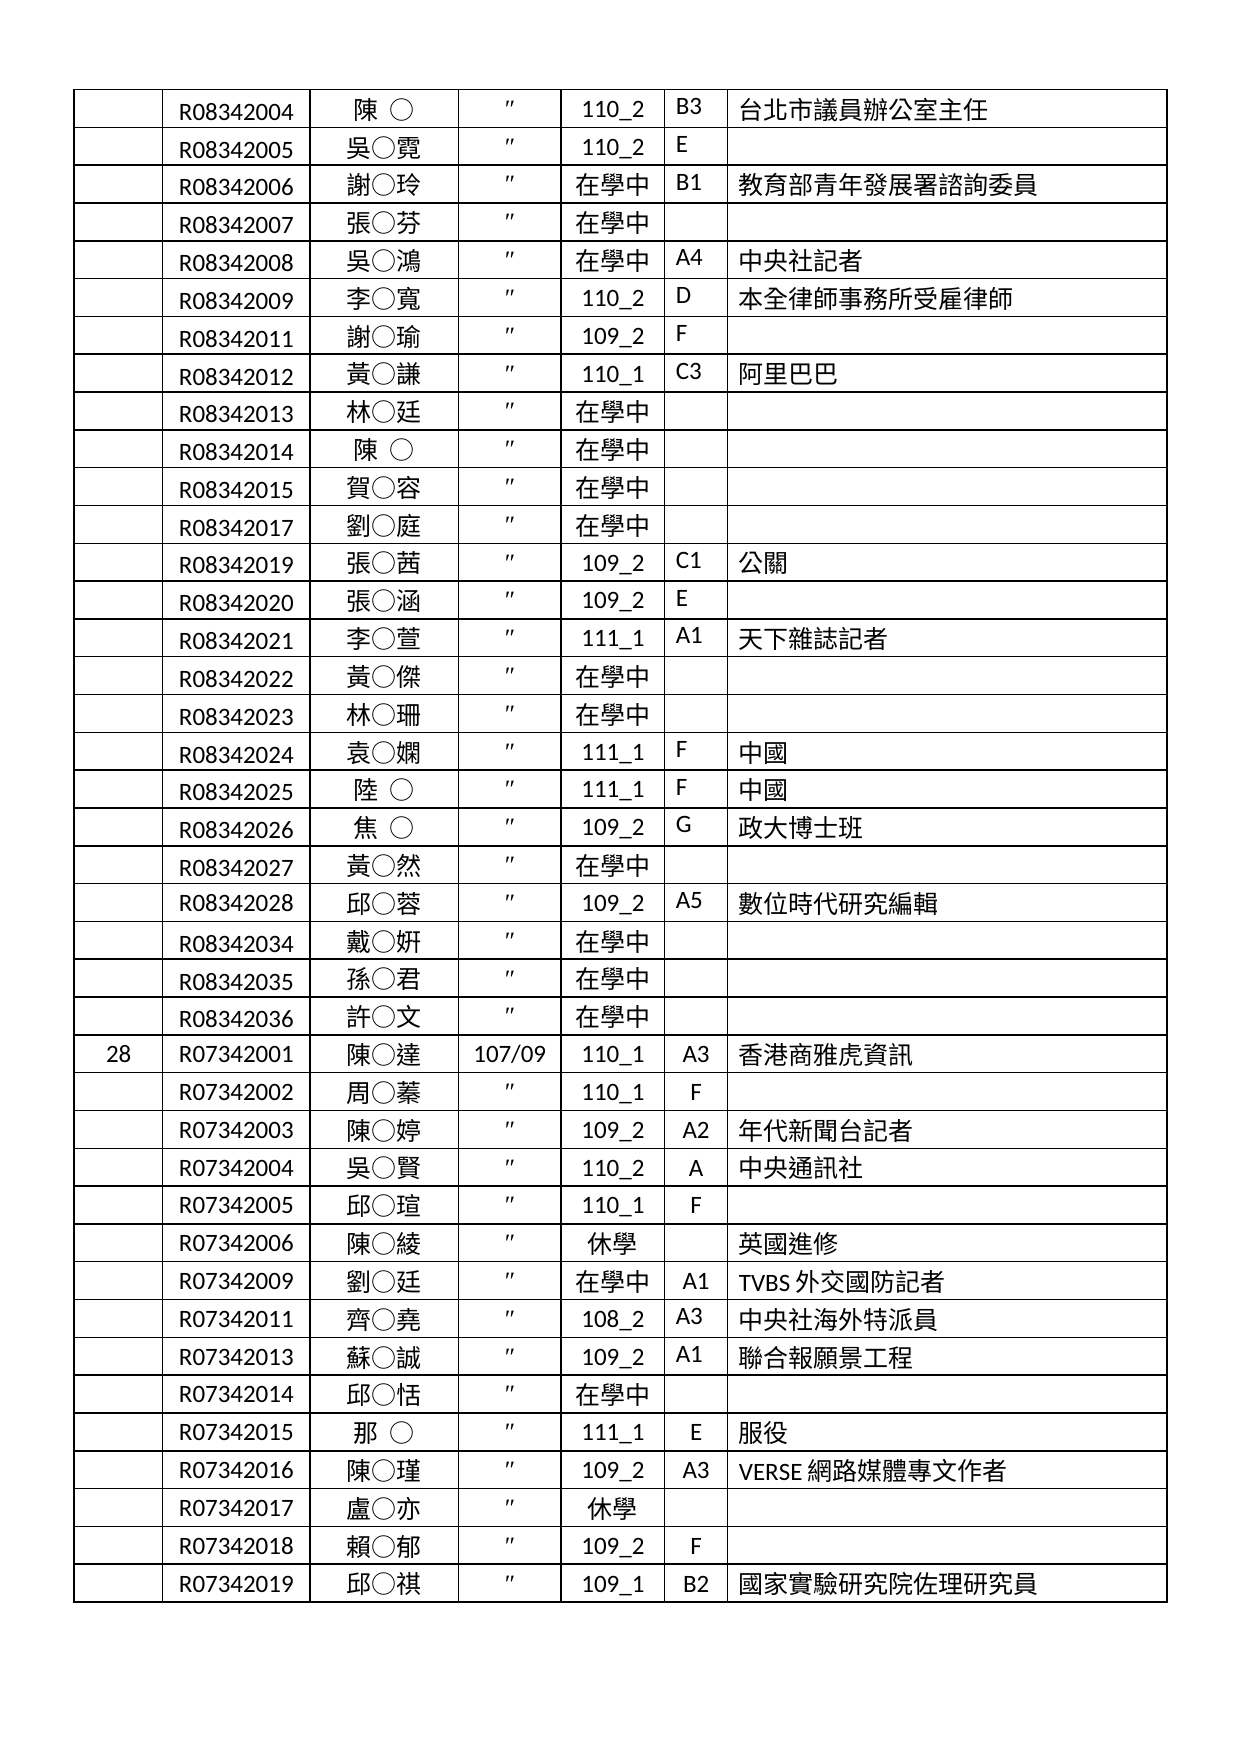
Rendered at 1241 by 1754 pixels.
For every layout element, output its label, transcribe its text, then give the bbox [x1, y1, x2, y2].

table_cell 在學中 [562, 468, 664, 504]
table_cell F [665, 1073, 727, 1109]
table_cell 政大博士班 [728, 809, 1166, 845]
table_cell [665, 1489, 727, 1526]
table_cell ″ [459, 166, 560, 202]
table_cell 吳○賢 [311, 1149, 458, 1185]
table_cell R08342007 [163, 204, 309, 240]
table_cell 110_1 [562, 1036, 664, 1072]
table_cell 賴○郁 [311, 1527, 458, 1563]
table_cell ″ [459, 771, 560, 807]
table_cell [75, 1527, 162, 1563]
table_cell A4 [665, 242, 727, 278]
table_cell [75, 657, 162, 694]
table_cell R08342020 [163, 582, 309, 618]
table_cell R07342019 [163, 1565, 309, 1601]
table_cell [75, 960, 162, 996]
table_cell B3 [665, 90, 727, 126]
table_cell 在學中 [562, 922, 664, 958]
table_cell 111_1 [562, 1414, 664, 1450]
table_cell ″ [459, 242, 560, 278]
table_cell 齊○堯 [311, 1300, 458, 1336]
table_cell 109_1 [562, 1565, 664, 1601]
table_cell ″ [459, 1414, 560, 1450]
table_cell 110_2 [562, 279, 664, 316]
table_cell 謝○玲 [311, 166, 458, 202]
table_cell ″ [459, 847, 560, 883]
table_cell 在學中 [562, 1262, 664, 1299]
table_cell 數位時代研究編輯 [728, 884, 1166, 921]
table_cell [75, 1376, 162, 1412]
table_cell E [665, 582, 727, 618]
table_cell F [665, 1527, 727, 1563]
table_cell [665, 468, 727, 504]
table_cell R08342012 [163, 355, 309, 391]
table_cell 休學 [562, 1225, 664, 1261]
table_cell [665, 393, 727, 429]
table_cell [75, 1111, 162, 1147]
table_cell [728, 1489, 1166, 1526]
table_cell [75, 998, 162, 1034]
table_cell R07342016 [163, 1452, 309, 1488]
table_cell A [665, 1149, 727, 1185]
table_cell R07342014 [163, 1376, 309, 1412]
table_cell [75, 204, 162, 240]
table_cell ″ [459, 279, 560, 316]
table_cell 許○文 [311, 998, 458, 1034]
table_cell ″ [459, 1527, 560, 1563]
table_cell 中國 [728, 733, 1166, 769]
table_cell [728, 1376, 1166, 1412]
table_cell 110_2 [562, 1149, 664, 1185]
table_cell [75, 1452, 162, 1488]
table_cell 中央社記者 [728, 242, 1166, 278]
table_cell ″ [459, 1225, 560, 1261]
table_cell C3 [665, 355, 727, 391]
table_cell 110_2 [562, 128, 664, 164]
table_cell [728, 998, 1166, 1034]
table_cell R08342015 [163, 468, 309, 504]
table_cell R08342035 [163, 960, 309, 996]
table_cell 張○涵 [311, 582, 458, 618]
table_cell 110_2 [562, 90, 664, 126]
table_cell A3 [665, 1300, 727, 1336]
table_cell 111_1 [562, 620, 664, 656]
table_cell [75, 1149, 162, 1185]
table_cell [75, 128, 162, 164]
table_cell 休學 [562, 1489, 664, 1526]
table_cell 黃○傑 [311, 657, 458, 694]
table_cell 陳○達 [311, 1036, 458, 1072]
table_cell [728, 1187, 1166, 1223]
table_cell ″ [459, 1262, 560, 1299]
table_cell 在學中 [562, 657, 664, 694]
table_cell 服役 [728, 1414, 1166, 1450]
table_cell [665, 695, 727, 731]
table_cell ″ [459, 620, 560, 656]
table_cell 陳 ○ [311, 431, 458, 467]
table_cell 林○廷 [311, 393, 458, 429]
table_cell ″ [459, 1565, 560, 1601]
table_cell [728, 1073, 1166, 1109]
table_cell G [665, 809, 727, 845]
table_cell [728, 128, 1166, 164]
table_cell 英國進修 [728, 1225, 1166, 1261]
table_cell 邱○瑄 [311, 1187, 458, 1223]
table_cell ″ [459, 1300, 560, 1336]
table_cell 110_1 [562, 1187, 664, 1223]
table_cell ″ [459, 733, 560, 769]
table_cell 周○蓁 [311, 1073, 458, 1109]
table_cell 在學中 [562, 166, 664, 202]
table_cell R08342027 [163, 847, 309, 883]
table_cell 孫○君 [311, 960, 458, 996]
table_cell ″ [459, 998, 560, 1034]
table_cell B1 [665, 166, 727, 202]
table_cell TVBS外交國防記者 [728, 1262, 1166, 1299]
table_cell 109_2 [562, 809, 664, 845]
table_cell R08342009 [163, 279, 309, 316]
table_cell ″ [459, 204, 560, 240]
table_cell 110_1 [562, 355, 664, 391]
table_cell [75, 695, 162, 731]
table_cell 108_2 [562, 1300, 664, 1336]
table_cell 蘇○誠 [311, 1338, 458, 1374]
table_cell 戴○姸 [311, 922, 458, 958]
table_cell [75, 1414, 162, 1450]
table_cell 公關 [728, 544, 1166, 580]
table_cell [75, 431, 162, 467]
table_cell [75, 90, 162, 126]
table_cell [75, 847, 162, 883]
table_cell F [665, 733, 727, 769]
table_cell R08342028 [163, 884, 309, 921]
table_cell 在學中 [562, 847, 664, 883]
table_cell 林○珊 [311, 695, 458, 731]
table_cell ″ [459, 809, 560, 845]
table_cell [728, 847, 1166, 883]
table_cell 國家實驗研究院佐理研究員 [728, 1565, 1166, 1601]
table_cell 陳○綾 [311, 1225, 458, 1261]
table_cell R07342001 [163, 1036, 309, 1072]
table_cell 陳 ○ [311, 90, 458, 126]
table_cell C1 [665, 544, 727, 580]
table_cell 天下雜誌記者 [728, 620, 1166, 656]
table_cell A1 [665, 1338, 727, 1374]
table_cell R08342013 [163, 393, 309, 429]
table_cell 109_2 [562, 1111, 664, 1147]
table_cell ″ [459, 90, 560, 126]
table_cell R08342011 [163, 317, 309, 353]
table_cell [665, 506, 727, 542]
table_cell [75, 1300, 162, 1336]
table_cell [728, 960, 1166, 996]
table_cell [75, 922, 162, 958]
table_cell [665, 960, 727, 996]
table_cell [75, 733, 162, 769]
table_cell [75, 620, 162, 656]
table_cell 劉○庭 [311, 506, 458, 542]
table_cell R07342006 [163, 1225, 309, 1261]
table_cell E [665, 1414, 727, 1450]
table_cell 吳○霓 [311, 128, 458, 164]
table_cell ″ [459, 1489, 560, 1526]
table_cell [665, 922, 727, 958]
table_cell R08342025 [163, 771, 309, 807]
table_cell F [665, 771, 727, 807]
table_cell D [665, 279, 727, 316]
table_cell 110_1 [562, 1073, 664, 1109]
table_cell R07342018 [163, 1527, 309, 1563]
table_cell R08342021 [163, 620, 309, 656]
table_cell E [665, 128, 727, 164]
table_cell A1 [665, 1262, 727, 1299]
table_cell R08342024 [163, 733, 309, 769]
table_cell 本全律師事務所受雇律師 [728, 279, 1166, 316]
table_cell [75, 393, 162, 429]
table_cell R08342017 [163, 506, 309, 542]
table_cell [665, 1376, 727, 1412]
table_cell R07342004 [163, 1149, 309, 1185]
table_cell 聯合報願景工程 [728, 1338, 1166, 1374]
table_cell ″ [459, 657, 560, 694]
table_cell [728, 468, 1166, 504]
table_cell ″ [459, 1338, 560, 1374]
table_cell [75, 1073, 162, 1109]
table_cell A3 [665, 1036, 727, 1072]
table_cell 陸 ○ [311, 771, 458, 807]
table_cell ″ [459, 1376, 560, 1412]
table_cell R08342019 [163, 544, 309, 580]
table_cell R07342002 [163, 1073, 309, 1109]
table_cell ″ [459, 355, 560, 391]
table_cell 年代新聞台記者 [728, 1111, 1166, 1147]
table_cell 109_2 [562, 1338, 664, 1374]
table_cell 李○萱 [311, 620, 458, 656]
table_cell ″ [459, 1149, 560, 1185]
table_cell [75, 166, 162, 202]
table_cell 在學中 [562, 960, 664, 996]
table_cell 那 ○ [311, 1414, 458, 1450]
table_cell 在學中 [562, 506, 664, 542]
table_cell 107/09 [459, 1036, 560, 1072]
table_cell 111_1 [562, 771, 664, 807]
table_cell [728, 317, 1166, 353]
table_cell [75, 355, 162, 391]
table_cell 109_2 [562, 1452, 664, 1488]
table_cell [75, 809, 162, 845]
table_cell [665, 1225, 727, 1261]
table_cell [75, 1338, 162, 1374]
table_cell ″ [459, 431, 560, 467]
table_cell 張○茜 [311, 544, 458, 580]
table_cell 中國 [728, 771, 1166, 807]
table_cell F [665, 1187, 727, 1223]
table_cell R07342005 [163, 1187, 309, 1223]
table_cell R08342034 [163, 922, 309, 958]
table_cell [75, 1225, 162, 1261]
table_cell [665, 657, 727, 694]
table_cell [665, 204, 727, 240]
table_cell R07342003 [163, 1111, 309, 1147]
table_cell ″ [459, 1111, 560, 1147]
table_cell 黃○然 [311, 847, 458, 883]
table_cell [728, 1527, 1166, 1563]
table_cell [75, 506, 162, 542]
table_cell ″ [459, 1452, 560, 1488]
table_cell 台北市議員辦公室主任 [728, 90, 1166, 126]
table_cell ″ [459, 922, 560, 958]
table_cell 在學中 [562, 431, 664, 467]
table_cell [728, 582, 1166, 618]
table_cell [75, 1187, 162, 1223]
table_cell [665, 847, 727, 883]
table_cell ″ [459, 128, 560, 164]
table_cell 吳○鴻 [311, 242, 458, 278]
table_cell 中央社海外特派員 [728, 1300, 1166, 1336]
table_cell A5 [665, 884, 727, 921]
table_cell ″ [459, 544, 560, 580]
table_cell R08342004 [163, 90, 309, 126]
table_cell 邱○祺 [311, 1565, 458, 1601]
table_cell [75, 468, 162, 504]
table_cell 在學中 [562, 695, 664, 731]
table_cell ″ [459, 506, 560, 542]
table_cell VERSE網路媒體專文作者 [728, 1452, 1166, 1488]
table_cell [75, 1565, 162, 1601]
table_cell [728, 657, 1166, 694]
table_cell A2 [665, 1111, 727, 1147]
table_cell ″ [459, 695, 560, 731]
table_cell [728, 431, 1166, 467]
table_cell R08342005 [163, 128, 309, 164]
table_cell 在學中 [562, 1376, 664, 1412]
table_cell 111_1 [562, 733, 664, 769]
table_cell 28 [75, 1036, 162, 1072]
table_cell [728, 506, 1166, 542]
table_cell 109_2 [562, 582, 664, 618]
table_cell R08342008 [163, 242, 309, 278]
table_cell 教育部青年發展署諮詢委員 [728, 166, 1166, 202]
table_cell [665, 998, 727, 1034]
table_cell 109_2 [562, 1527, 664, 1563]
table_cell R08342026 [163, 809, 309, 845]
table_cell [75, 582, 162, 618]
table_cell 陳○瑾 [311, 1452, 458, 1488]
table_cell [75, 771, 162, 807]
table_cell ″ [459, 1073, 560, 1109]
table_cell 邱○蓉 [311, 884, 458, 921]
table_cell [665, 431, 727, 467]
table_cell [75, 544, 162, 580]
table_cell ″ [459, 468, 560, 504]
table_cell ″ [459, 582, 560, 618]
table_cell 張○芬 [311, 204, 458, 240]
table_cell R08342014 [163, 431, 309, 467]
table_cell R08342023 [163, 695, 309, 731]
table_cell B2 [665, 1565, 727, 1601]
table_cell 邱○恬 [311, 1376, 458, 1412]
table_cell 在學中 [562, 998, 664, 1034]
table_cell 109_2 [562, 544, 664, 580]
table_cell 在學中 [562, 204, 664, 240]
table_cell ″ [459, 393, 560, 429]
table_cell 109_2 [562, 317, 664, 353]
table_cell [728, 204, 1166, 240]
table_cell R08342036 [163, 998, 309, 1034]
table_cell 焦 ○ [311, 809, 458, 845]
table_cell 劉○廷 [311, 1262, 458, 1299]
table_cell ″ [459, 317, 560, 353]
table_cell [75, 242, 162, 278]
table_cell [75, 1262, 162, 1299]
table_cell [75, 317, 162, 353]
table_cell 在學中 [562, 242, 664, 278]
table_cell 盧○亦 [311, 1489, 458, 1526]
table_cell ″ [459, 884, 560, 921]
table_cell 阿里巴巴 [728, 355, 1166, 391]
table_cell 袁○嫻 [311, 733, 458, 769]
table_cell [728, 922, 1166, 958]
table_cell ″ [459, 960, 560, 996]
table_cell R07342017 [163, 1489, 309, 1526]
table_cell R07342015 [163, 1414, 309, 1450]
table_cell [75, 279, 162, 316]
table_cell R07342013 [163, 1338, 309, 1374]
table_cell 在學中 [562, 393, 664, 429]
table_cell A3 [665, 1452, 727, 1488]
table_cell [75, 1489, 162, 1526]
table_cell 中央通訊社 [728, 1149, 1166, 1185]
table_cell [728, 695, 1166, 731]
table_cell R08342022 [163, 657, 309, 694]
table_cell F [665, 317, 727, 353]
table_cell [75, 884, 162, 921]
table_cell 賀○容 [311, 468, 458, 504]
table_cell R07342011 [163, 1300, 309, 1336]
table_cell 黃○謙 [311, 355, 458, 391]
table_cell 謝○瑜 [311, 317, 458, 353]
table_cell R08342006 [163, 166, 309, 202]
table_cell 陳○婷 [311, 1111, 458, 1147]
table_cell ″ [459, 1187, 560, 1223]
table_cell A1 [665, 620, 727, 656]
table_cell R07342009 [163, 1262, 309, 1299]
table_cell 香港商雅虎資訊 [728, 1036, 1166, 1072]
table_cell 李○寬 [311, 279, 458, 316]
table_cell 109_2 [562, 884, 664, 921]
table_cell [728, 393, 1166, 429]
